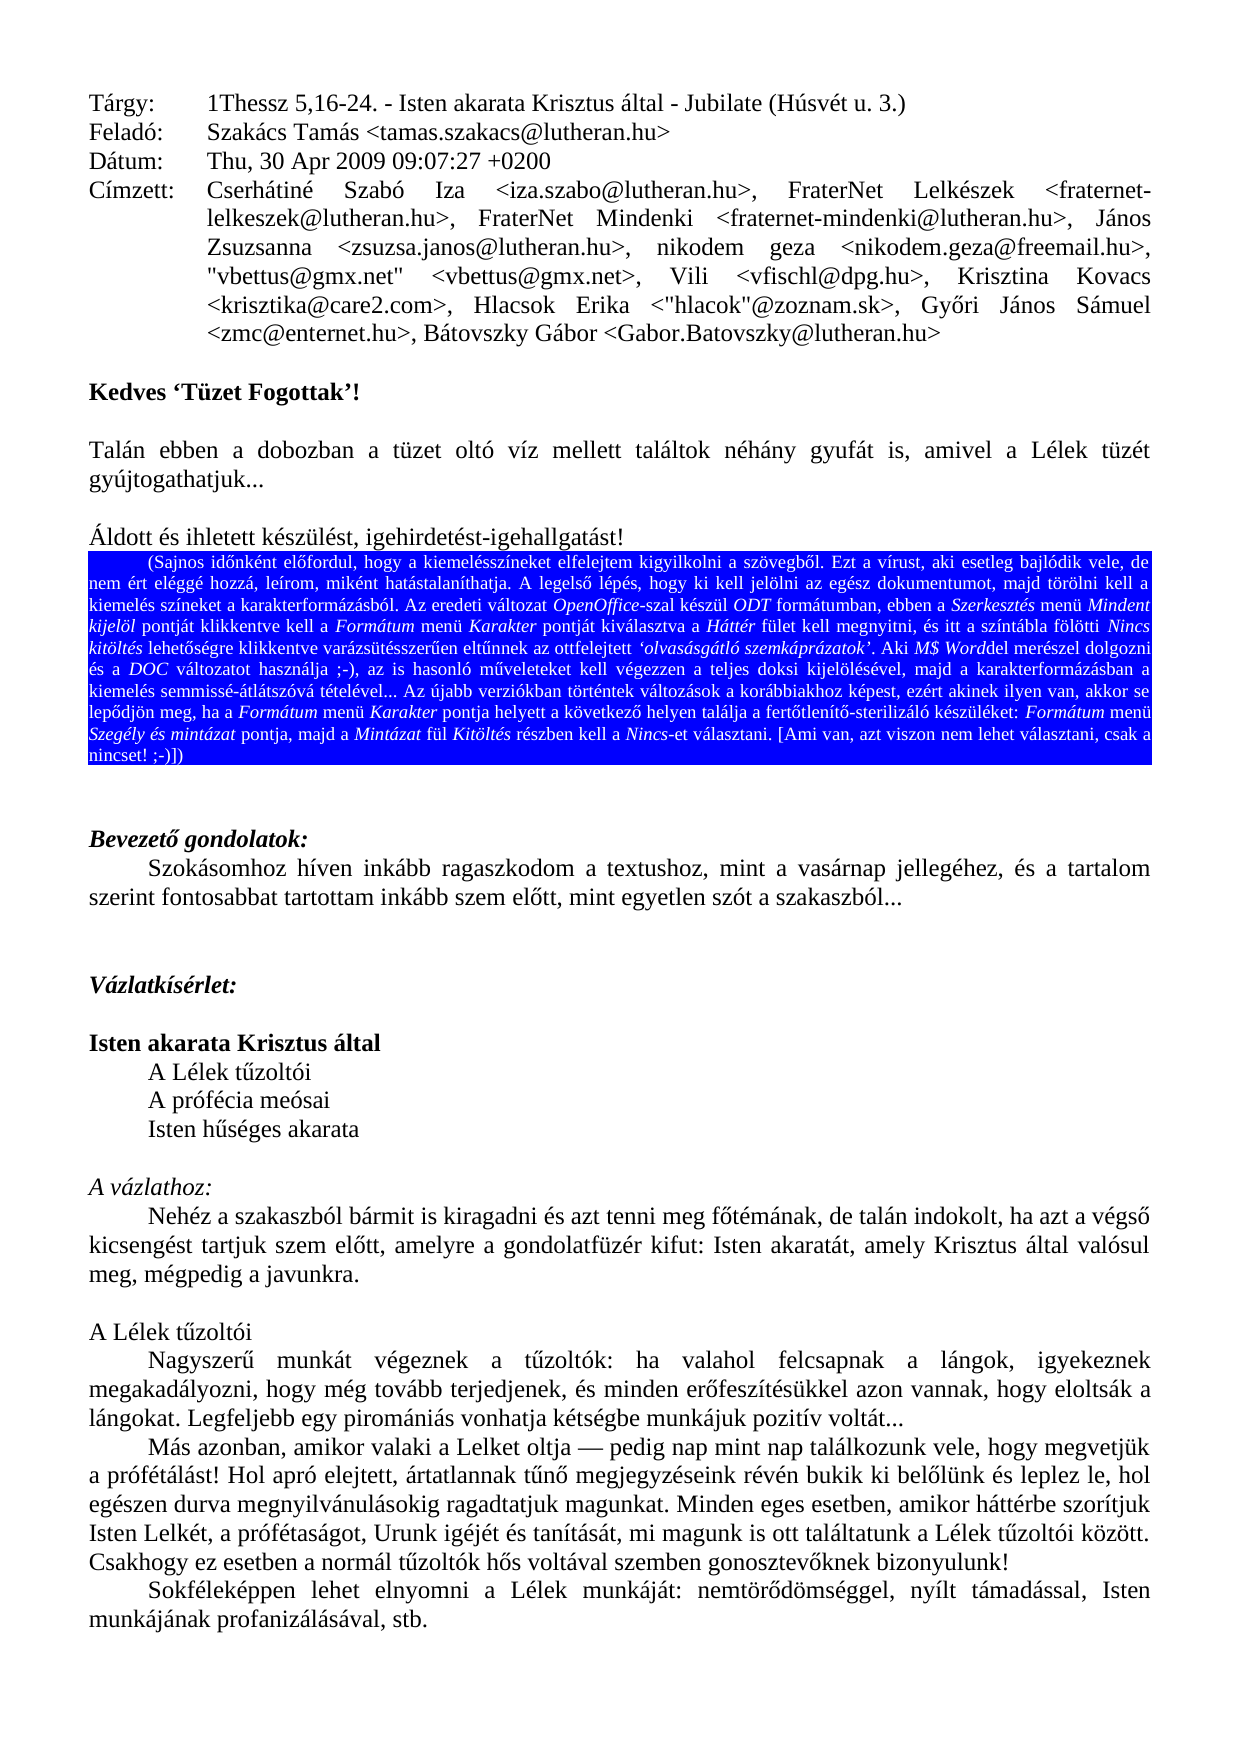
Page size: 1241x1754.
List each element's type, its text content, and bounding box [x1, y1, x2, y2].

text Áldott és ihletett készülést, igehirdetést-igehallgatást! [88, 522, 1152, 551]
text Címzett: Cserhátiné Szabó Iza <iza.szabo@lutheran.hu>, FraterNet Lelkészek <fraternet-lelkeszek@lutheran.hu>, FraterNet Mindenki <fraternet-mindenki@lutheran.hu>, János Zsuzsanna <zsuzsa.janos@lutheran.hu>, nikodem geza <nikodem.geza@freemail.hu>, "vbettus@gmx.net" <vbettus@gmx.net>, Vili <vfischl@dpg.hu>, Krisztina Kovacs <krisztika@care2.com>, Hlacsok Erika <"hlacok"@zoznam.sk>, Győri János Sámuel <zmc@enternet.hu>, Bátovszky Gábor <Gabor.Batovszky@lutheran.hu> [88, 175, 1152, 347]
text A vázlathoz: [88, 1172, 1152, 1201]
text Nehéz a szakaszból bármit is kiragadni és azt tenni meg főtémának, de talán indokolt, ha azt a végső kicsengést tartjuk szem előtt, amelyre a gondolatfüzér kifut: Isten akaratát, amely Krisztus által valósul meg, mégpedig a javunkra. [88, 1201, 1152, 1287]
text A Lélek tűzoltói [88, 1057, 1152, 1085]
text Nagyszerű munkát végeznek a tűzoltók: ha valahol felcsapnak a lángok, igyekeznek megakadályozni, hogy még tovább terjedjenek, és minden erőfeszítésükkel azon vannak, hogy eloltsák a lángokat. Legfeljebb egy piromániás vonhatja kétségbe munkájuk pozitív voltát... [88, 1346, 1152, 1432]
text A prófécia meósai [88, 1085, 1152, 1114]
text Sokféleképpen lehet elnyomni a Lélek munkáját: nemtörődömséggel, nyílt támadással, Isten munkájának profanizálásával, stb. [88, 1576, 1152, 1633]
text Dátum: Thu, 30 Apr 2009 09:07:27 +0200 [88, 146, 1152, 175]
text Isten hűséges akarata [88, 1114, 1152, 1143]
text Vázlatkísérlet: [88, 970, 1152, 998]
text A Lélek tűzoltói [88, 1317, 1152, 1346]
text Talán ebben a dobozban a tüzet oltó víz mellett találtok néhány gyufát is, amivel a Lélek tüzét gyújtogathatjuk... [88, 435, 1152, 492]
text Más azonban, amikor valaki a Lelket oltja ― pedig nap mint nap találkozunk vele, hogy megvetjük a prófétálást! Hol apró elejtett, ártatlannak tűnő megjegyzéseink révén bukik ki belőlünk és leplez le, hol egészen durva megnyilvánulásokig ragadtatjuk magunkat. Minden eges esetben, amikor háttérbe szorítjuk Isten Lelkét, a prófétaságot, Urunk igéjét és tanítását, mi magunk is ott találtatunk a Lélek tűzoltói között. Csakhogy ez esetben a normál tűzoltók hős voltával szemben gonosztevőknek bizonyulunk! [88, 1432, 1152, 1576]
text Feladó: Szakács Tamás <tamas.szakacs@lutheran.hu> [88, 117, 1152, 146]
text Isten akarata Krisztus által [88, 1028, 1152, 1057]
text Bevezető gondolatok: [88, 824, 1152, 853]
text Szokásomhoz híven inkább ragaszkodom a textushoz, mint a vasárnap jellegéhez, és a tartalom szerint fontosabbat tartottam inkább szem előtt, mint egyetlen szót a szakaszból... [88, 853, 1152, 911]
subtitle Kedves ‘Tüzet Fogottak’! [88, 377, 1152, 406]
text (Sajnos időnként előfordul, hogy a kiemelésszíneket elfelejtem kigyilkolni a szövegből. Ezt a vírust, aki esetleg bajlódik vele, de nem ért eléggé hozzá, leírom, miként hatástalaníthatja. A legelső lépés, hogy ki kell jelölni az egész dokumentumot, majd törölni kell a kiemelés színeket a karakterformázásból. Az eredeti változat OpenOffice-szal készül ODT formátumban, ebben a Szerkesztés menü Mindent kijelöl pontját klikkentve kell a Formátum menü Karakter pontját kiválasztva a Háttér fület kell megnyitni, és itt a színtábla fölötti Nincs kitöltés lehetőségre klikkentve varázsütésszerűen eltűnnek az ottfelejtett ‘olvasásgátló szemkáprázatok’. Aki M$ Worddel merészel dolgozni és a DOC változatot használja ;‑), az is hasonló műveleteket kell végezzen a teljes doksi kijelölésével, majd a karakterformázásban a kiemelés semmissé-átlátszóvá tételével... Az újabb verziókban történtek változások a korábbiakhoz képest, ezért akinek ilyen van, akkor se lepődjön meg, ha a Formátum menü Karakter pontja helyett a következő helyen találja a fertőtlenítő-sterilizáló készüléket: Formátum menü Szegély és mintázat pontja, majd a Mintázat fül Kitöltés részben kell a Nincs-et választani. [Ami van, azt viszon nem lehet választani, csak a nincset! ;‑)]) [88, 551, 1152, 765]
text Tárgy: 1Thessz 5,16-24. - Isten akarata Krisztus által - Jubilate (Húsvét u. 3.) [88, 88, 1152, 117]
